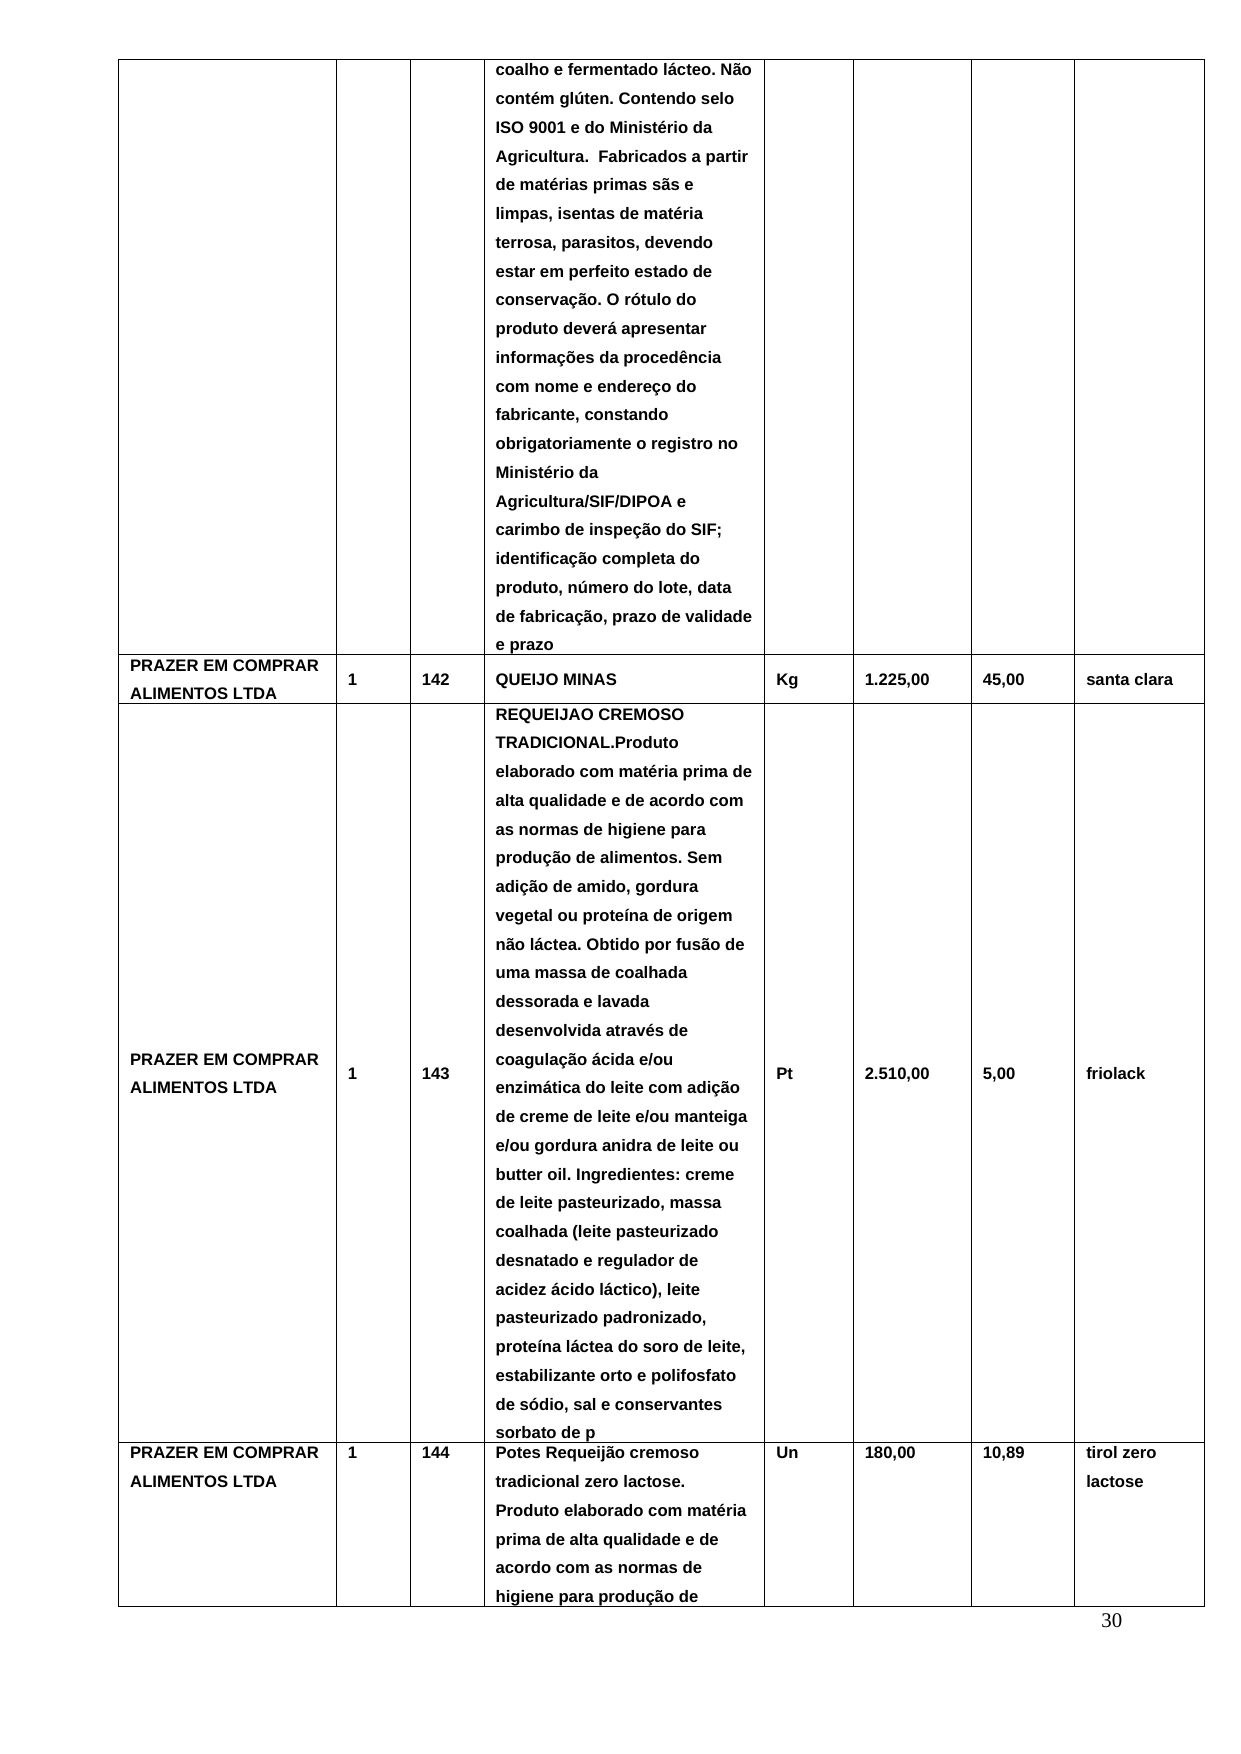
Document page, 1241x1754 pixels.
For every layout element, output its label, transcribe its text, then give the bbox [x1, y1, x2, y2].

table_cell 5,00 [972, 704, 1074, 1442]
table_cell [119, 60, 336, 654]
table_cell QUEIJO MINAS [485, 655, 764, 703]
table_cell 1.225,00 [854, 655, 971, 703]
table_cell tirol zero lactose [1075, 1443, 1204, 1606]
table_cell 143 [411, 704, 484, 1442]
table_cell 1 [337, 655, 410, 703]
table_cell [972, 60, 1074, 654]
table_cell Pt [765, 704, 853, 1442]
table_cell Un [765, 1443, 853, 1606]
table_cell friolack [1075, 704, 1204, 1442]
table_cell 45,00 [972, 655, 1074, 703]
table_cell PRAZER EM COMPRAR ALIMENTOS LTDA [119, 655, 336, 703]
table_cell PRAZER EM COMPRAR ALIMENTOS LTDA [119, 1443, 336, 1606]
table_cell Potes Requeijão cremoso tradicional zero lactose. Produto elaborado com matéria prima de alta qualidade e de acordo com as normas de higiene para produção de [485, 1443, 764, 1606]
table_cell 142 [411, 655, 484, 703]
table_cell coalho e fermentado lácteo. Não contém glúten. Contendo selo ISO 9001 e do Ministério da Agricultura. Fabricados a partir de matérias primas sãs e limpas, isentas de matéria terrosa, parasitos, devendo estar em perfeito estado de conservação. O rótulo do produto deverá apresentar informações da procedência com nome e endereço do fabricante, constando obrigatoriamente o registro no Ministério da Agricultura/SIF/DIPOA e carimbo de inspeção do SIF; identificação completa do produto, número do lote, data de fabricação, prazo de validade e prazo [485, 60, 764, 654]
table_cell REQUEIJAO CREMOSO TRADICIONAL.Produto elaborado com matéria prima de alta qualidade e de acordo com as normas de higiene para produção de alimentos. Sem adição de amido, gordura vegetal ou proteína de origem não láctea. Obtido por fusão de uma massa de coalhada dessorada e lavada desenvolvida através de coagulação ácida e/ou enzimática do leite com adição de creme de leite e/ou manteiga e/ou gordura anidra de leite ou butter oil. Ingredientes: creme de leite pasteurizado, massa coalhada (leite pasteurizado desnatado e regulador de acidez ácido láctico), leite pasteurizado padronizado, proteína láctea do soro de leite, estabilizante orto e polifosfato de sódio, sal e conservantes sorbato de p [485, 704, 764, 1442]
table_cell santa clara [1075, 655, 1204, 703]
table_cell 180,00 [854, 1443, 971, 1606]
table_cell [1075, 60, 1204, 654]
table_cell 144 [411, 1443, 484, 1606]
table_cell [765, 60, 853, 654]
table_cell [854, 60, 971, 654]
table_cell 2.510,00 [854, 704, 971, 1442]
table_cell PRAZER EM COMPRAR ALIMENTOS LTDA [119, 704, 336, 1442]
table_cell [337, 60, 410, 654]
table_cell 1 [337, 1443, 410, 1606]
table_cell 1 [337, 704, 410, 1442]
table_cell 10,89 [972, 1443, 1074, 1606]
table_cell [411, 60, 484, 654]
table_cell Kg [765, 655, 853, 703]
